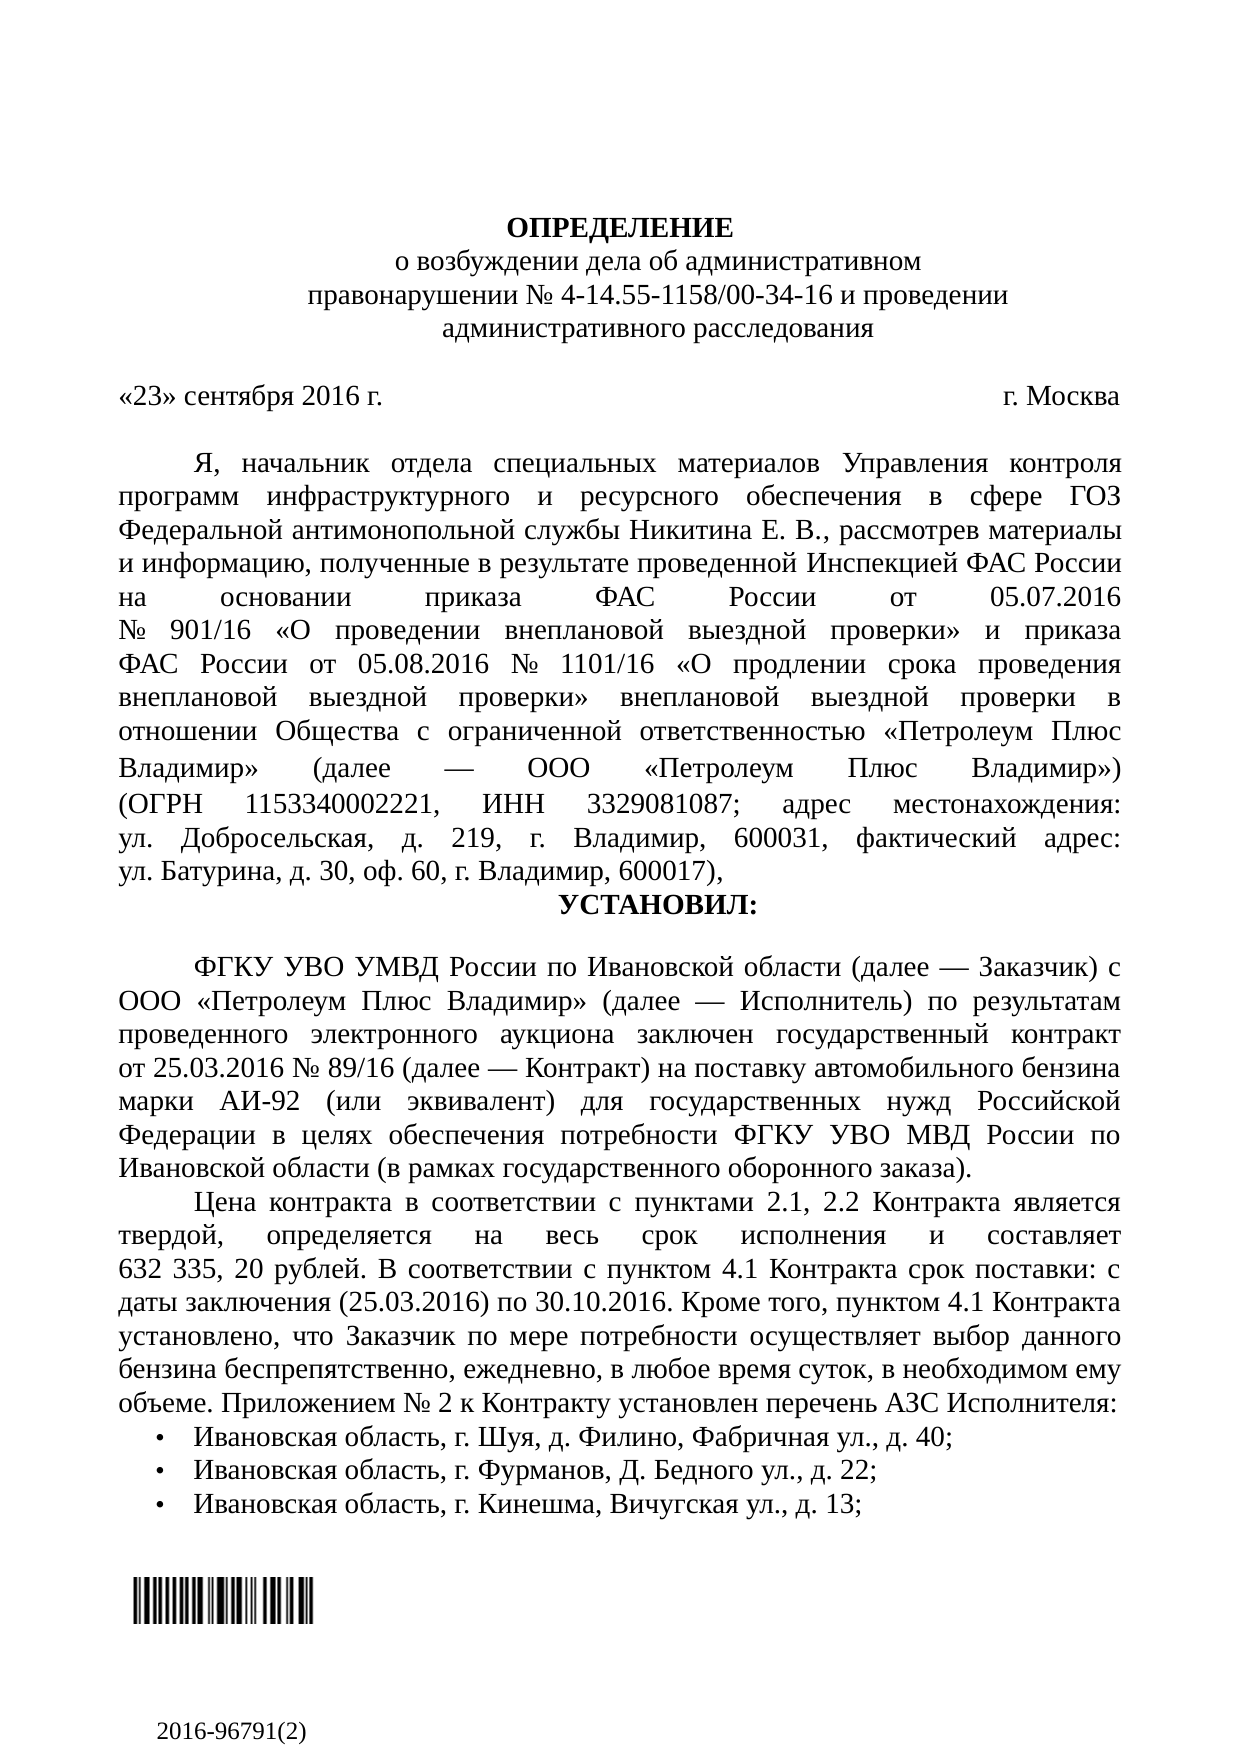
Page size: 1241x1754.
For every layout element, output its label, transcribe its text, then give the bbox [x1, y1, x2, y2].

list Ивановская область, г. Шуя, д. Филино, Фабричная ул., д. 40; [156, 1419, 1122, 1452]
text Цена контракта в соответствии с пунктами 2.1, 2.2 Контракта является твердой, определяется на весь срок исполнения и составляет 632 335, 20 рублей. В соответствии с пунктом 4.1 Контракта срок поставки: с даты заключения (25.03.2016) по 30.10.2016. Кроме того, пунктом 4.1 Контракта установлено, что Заказчик по мере потребности осуществляет выбор данного бензина беспрепятственно, ежедневно, в любое время суток, в необходимом ему объеме. Приложением № 2 к Контракту установлен перечень АЗС Исполнителя: [118, 1184, 1122, 1419]
list Ивановская область, г. Фурманов, Д. Бедного ул., д. 22; [156, 1452, 1122, 1486]
picture [118, 1577, 331, 1624]
text о возбуждении дела об административном [118, 243, 1122, 277]
text ФГКУ УВО УМВД России по Ивановской области (далее — Заказчик) с ООО «Петролеум Плюс Владимир» (далее — Исполнитель) по результатам проведенного электронного аукциона заключен государственный контракт от 25.03.2016 № 89/16 (далее — Контракт) на поставку автомобильного бензина марки АИ-92 (или эквивалент) для государственных нужд Российской Федерации в целях обеспечения потребности ФГКУ УВО МВД России по Ивановской области (в рамках государственного оборонного заказа). [118, 949, 1122, 1184]
list Ивановская область, г. Кинешма, Вичугская ул., д. 13; [156, 1486, 1122, 1519]
text ОПРЕДЕЛЕНИЕ [118, 210, 1122, 243]
text правонарушении № 4-14.55-1158/00-34-16 и проведении [118, 277, 1122, 311]
text «23» сентября 2016 г. г. Москва [118, 378, 1122, 411]
text УСТАНОВИЛ: [118, 887, 1122, 920]
text Я, начальник отдела специальных материалов Управления контроля программ инфраструктурного и ресурсного обеспечения в сфере ГОЗ Федеральной антимонопольной службы Никитина Е. В., рассмотрев материалы и информацию, полученные в результате проведенной Инспекцией ФАС России на основании приказа ФАС России от 05.07.2016 № 901/16 «О проведении внеплановой выездной проверки» и приказа ФАС России от 05.08.2016 № 1101/16 «О продлении срока проведения внеплановой выездной проверки» внеплановой выездной проверки в отношении Общества с ограниченной ответственностью «Петролеум Плюс Владимир» (далее — ООО «Петролеум Плюс Владимир») (ОГРН 1153340002221, ИНН 3329081087; адрес местонахождения: ул. Добросельская, д. 219, г. Владимир, 600031, фактический адрес: ул. Батурина, д. 30, оф. 60, г. Владимир, 600017), [118, 445, 1122, 887]
text административного расследования [118, 311, 1122, 344]
